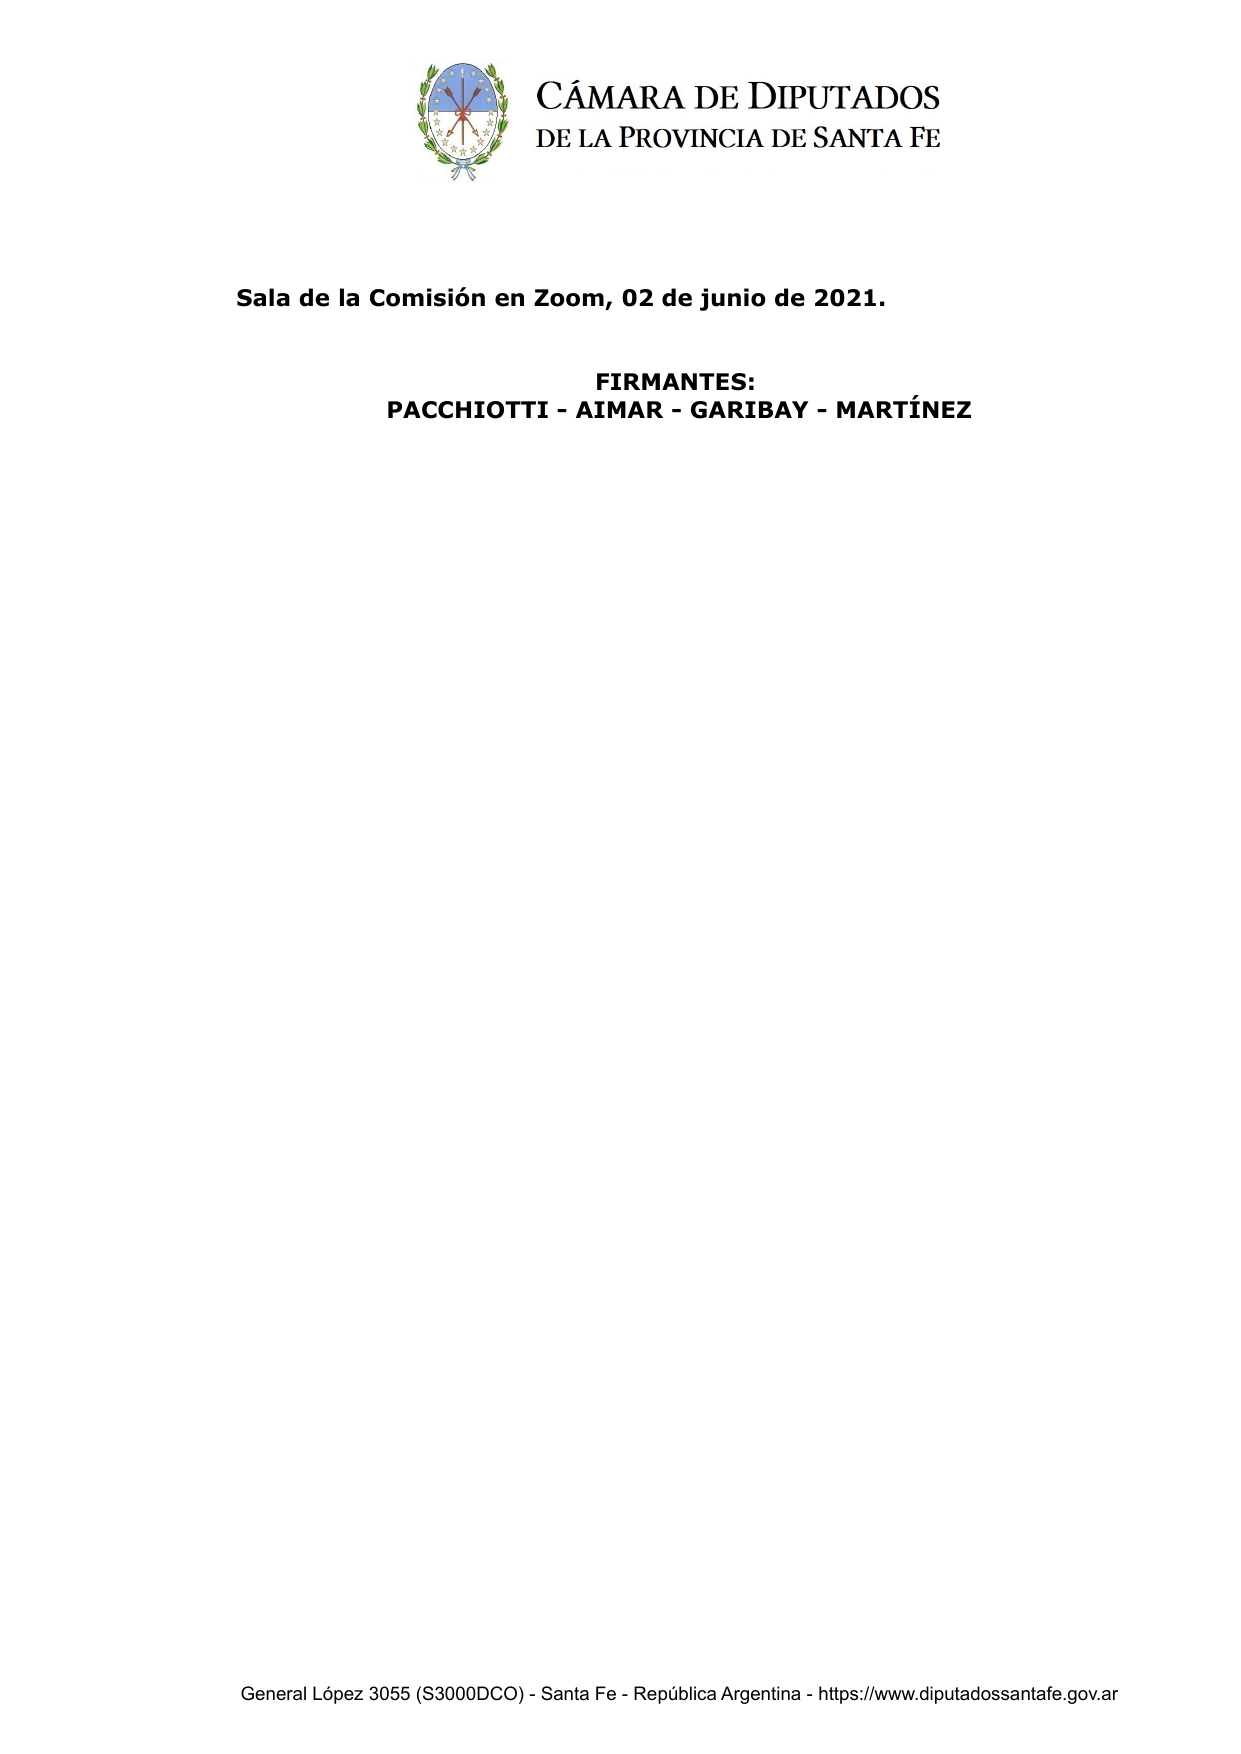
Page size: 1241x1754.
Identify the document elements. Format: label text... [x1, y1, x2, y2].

text PACCHIOTTI - AIMAR - GARIBAY - MARTÍNEZ [236, 395, 1122, 423]
text FIRMANTES: [236, 367, 1122, 395]
text Sala de la Comisión en Zoom, 02 de junio de 2021. [236, 284, 1122, 312]
picture [413, 59, 945, 183]
